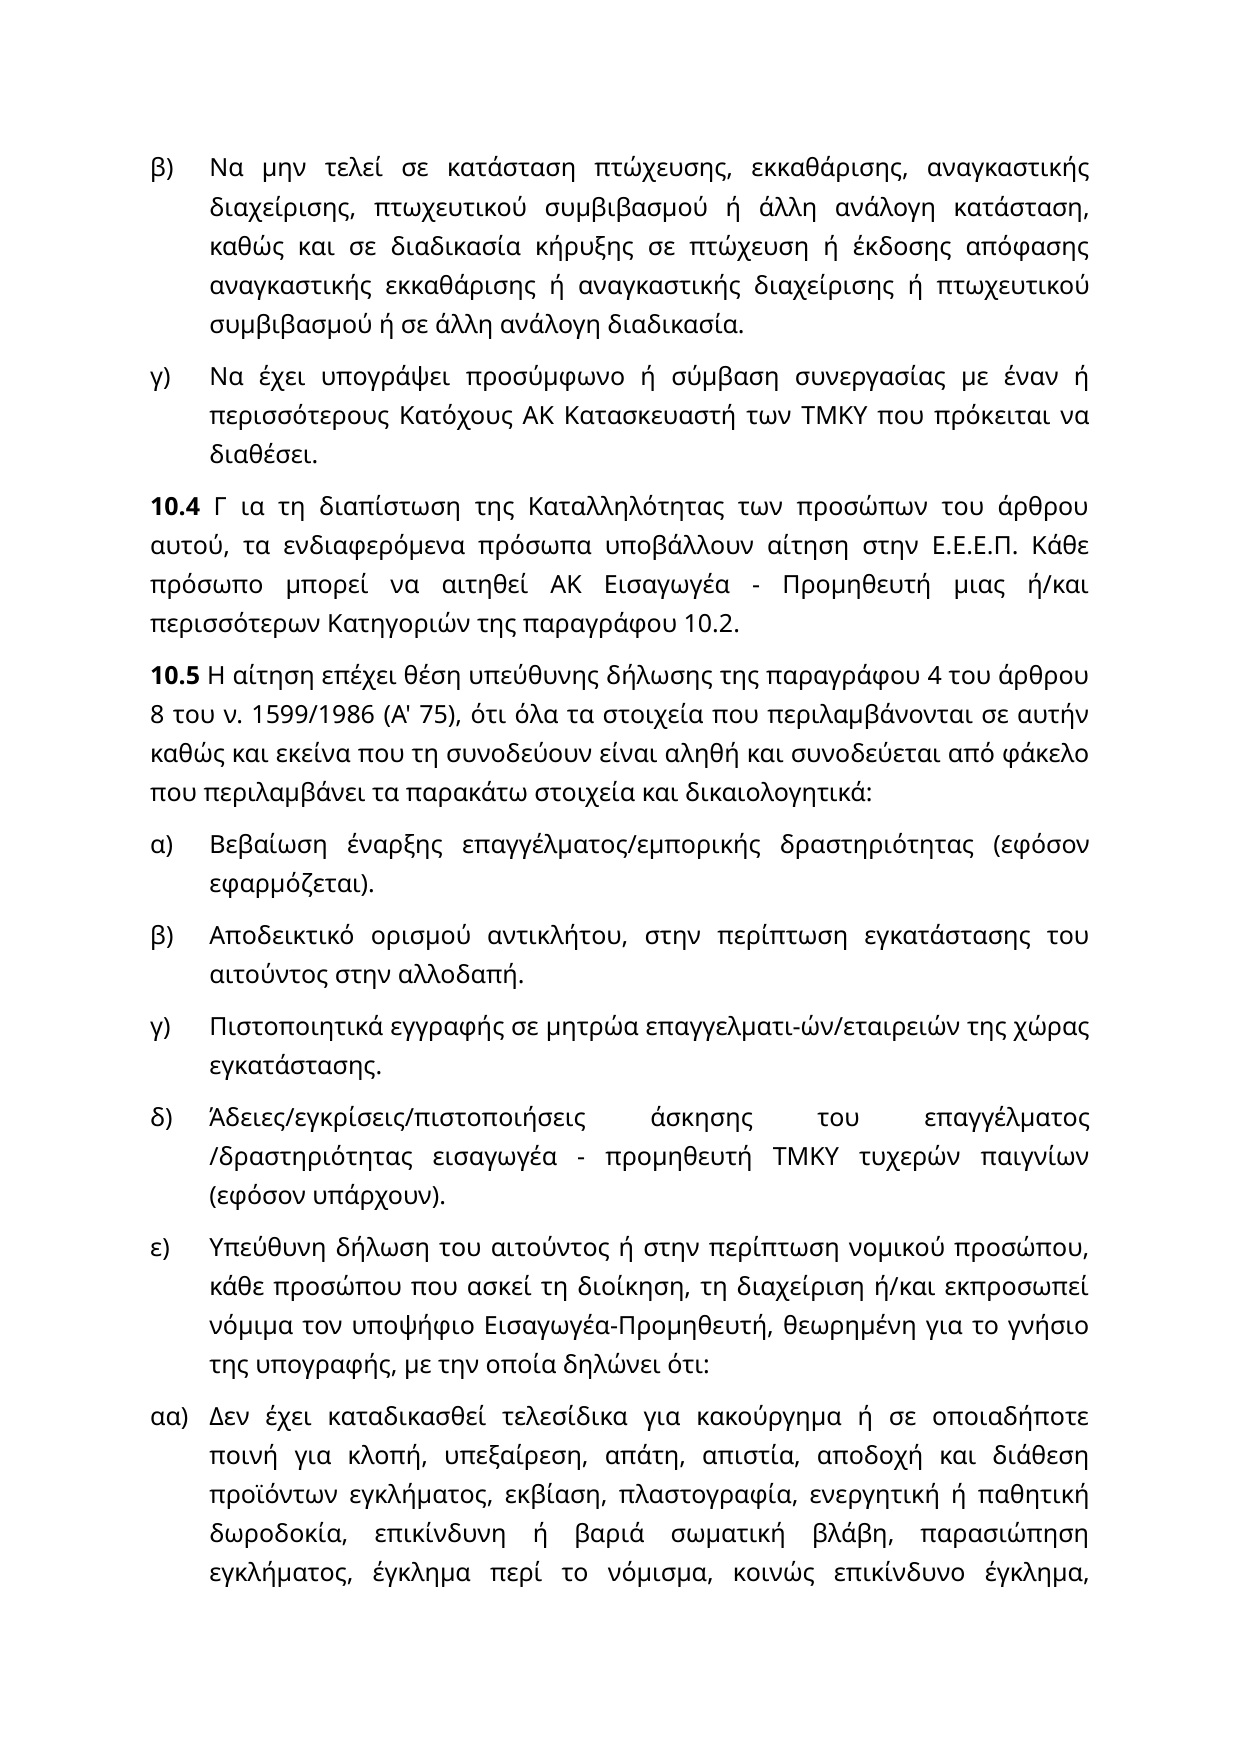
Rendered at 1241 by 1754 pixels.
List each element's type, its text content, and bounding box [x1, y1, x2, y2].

list β) Αποδεικτικό ορισμού αντικλήτου, στην περίπτωση εγκατάστασης του αιτούντος στην αλλοδαπή. [150, 917, 1090, 991]
list αα) Δεν έχει καταδικασθεί τελεσίδικα για κακούργημα ή σε οποιαδήποτε ποινή για κλοπή, υπεξαίρεση, απάτη, απιστία, αποδοχή και διάθεση προϊόντων εγκλήματος, εκβίαση, πλαστογραφία, ενεργητική ή παθητική δωροδοκία, επικίνδυνη ή βαριά σωματική βλάβη, παρασιώπηση εγκλήματος, έγκλημα περί το νόμισμα, κοινώς επικίνδυνο έγκλημα, [150, 1398, 1090, 1589]
list γ) Πιστοποιητικά εγγραφής σε μητρώα επαγγελματι-ών/εταιρειών της χώρας εγκατάστασης. [150, 1008, 1090, 1082]
text 10.5 Η αίτηση επέχει θέση υπεύθυνης δήλωσης της παραγράφου 4 του άρθρου 8 του ν. 1599/1986 (Α' 75), ότι όλα τα στοιχεία που περιλαμβάνονται σε αυτήν καθώς και εκείνα που τη συνοδεύουν είναι αληθή και συνοδεύεται από φάκελο που περιλαμβάνει τα παρακάτω στοιχεία και δικαιολογητικά: [150, 657, 1090, 809]
list δ) Άδειες/εγκρίσεις/πιστοποιήσεις άσκησης του επαγγέλματος /δραστηριότητας εισαγωγέα - προμηθευτή ΤΜΚΥ τυχερών παιγνίων (εφόσον υπάρχουν). [150, 1099, 1090, 1212]
text 10.4 Γ ια τη διαπίστωση της Καταλληλότητας των προσώπων του άρθρου αυτού, τα ενδιαφερόμενα πρόσωπα υποβάλλουν αίτηση στην Ε.Ε.Ε.Π. Κάθε πρόσωπο μπορεί να αιτηθεί ΑΚ Εισαγωγέα - Προμηθευτή μιας ή/και περισσότερων Κατηγοριών της παραγράφου 10.2. [150, 488, 1090, 640]
list ε) Υπεύθυνη δήλωση του αιτούντος ή στην περίπτωση νομικού προσώπου, κάθε προσώπου που ασκεί τη διοίκηση, τη διαχείριση ή/και εκπροσωπεί νόμιμα τον υποψήφιο Εισαγωγέα-Προμηθευτή, θεωρημένη για το γνήσιο της υπογραφής, με την οποία δηλώνει ότι: [150, 1229, 1090, 1381]
list γ) Να έχει υπογράψει προσύμφωνο ή σύμβαση συνεργασίας με έναν ή περισσότερους Κατόχους ΑΚ Κατασκευαστή των ΤΜΚΥ που πρόκειται να διαθέσει. [150, 358, 1090, 471]
list β) Να μην τελεί σε κατάσταση πτώχευσης, εκκαθάρισης, αναγκαστικής διαχείρισης, πτωχευτικού συμβιβασμού ή άλλη ανάλογη κατάσταση, καθώς και σε διαδικασία κήρυξης σε πτώχευση ή έκδοσης απόφασης αναγκαστικής εκκαθάρισης ή αναγκαστικής διαχείρισης ή πτωχευτικού συμβιβασμού ή σε άλλη ανάλογη διαδικασία. [150, 150, 1090, 341]
list α) Βεβαίωση έναρξης επαγγέλματος/εμπορικής δραστηριότητας (εφόσον εφαρμόζεται). [150, 827, 1090, 900]
